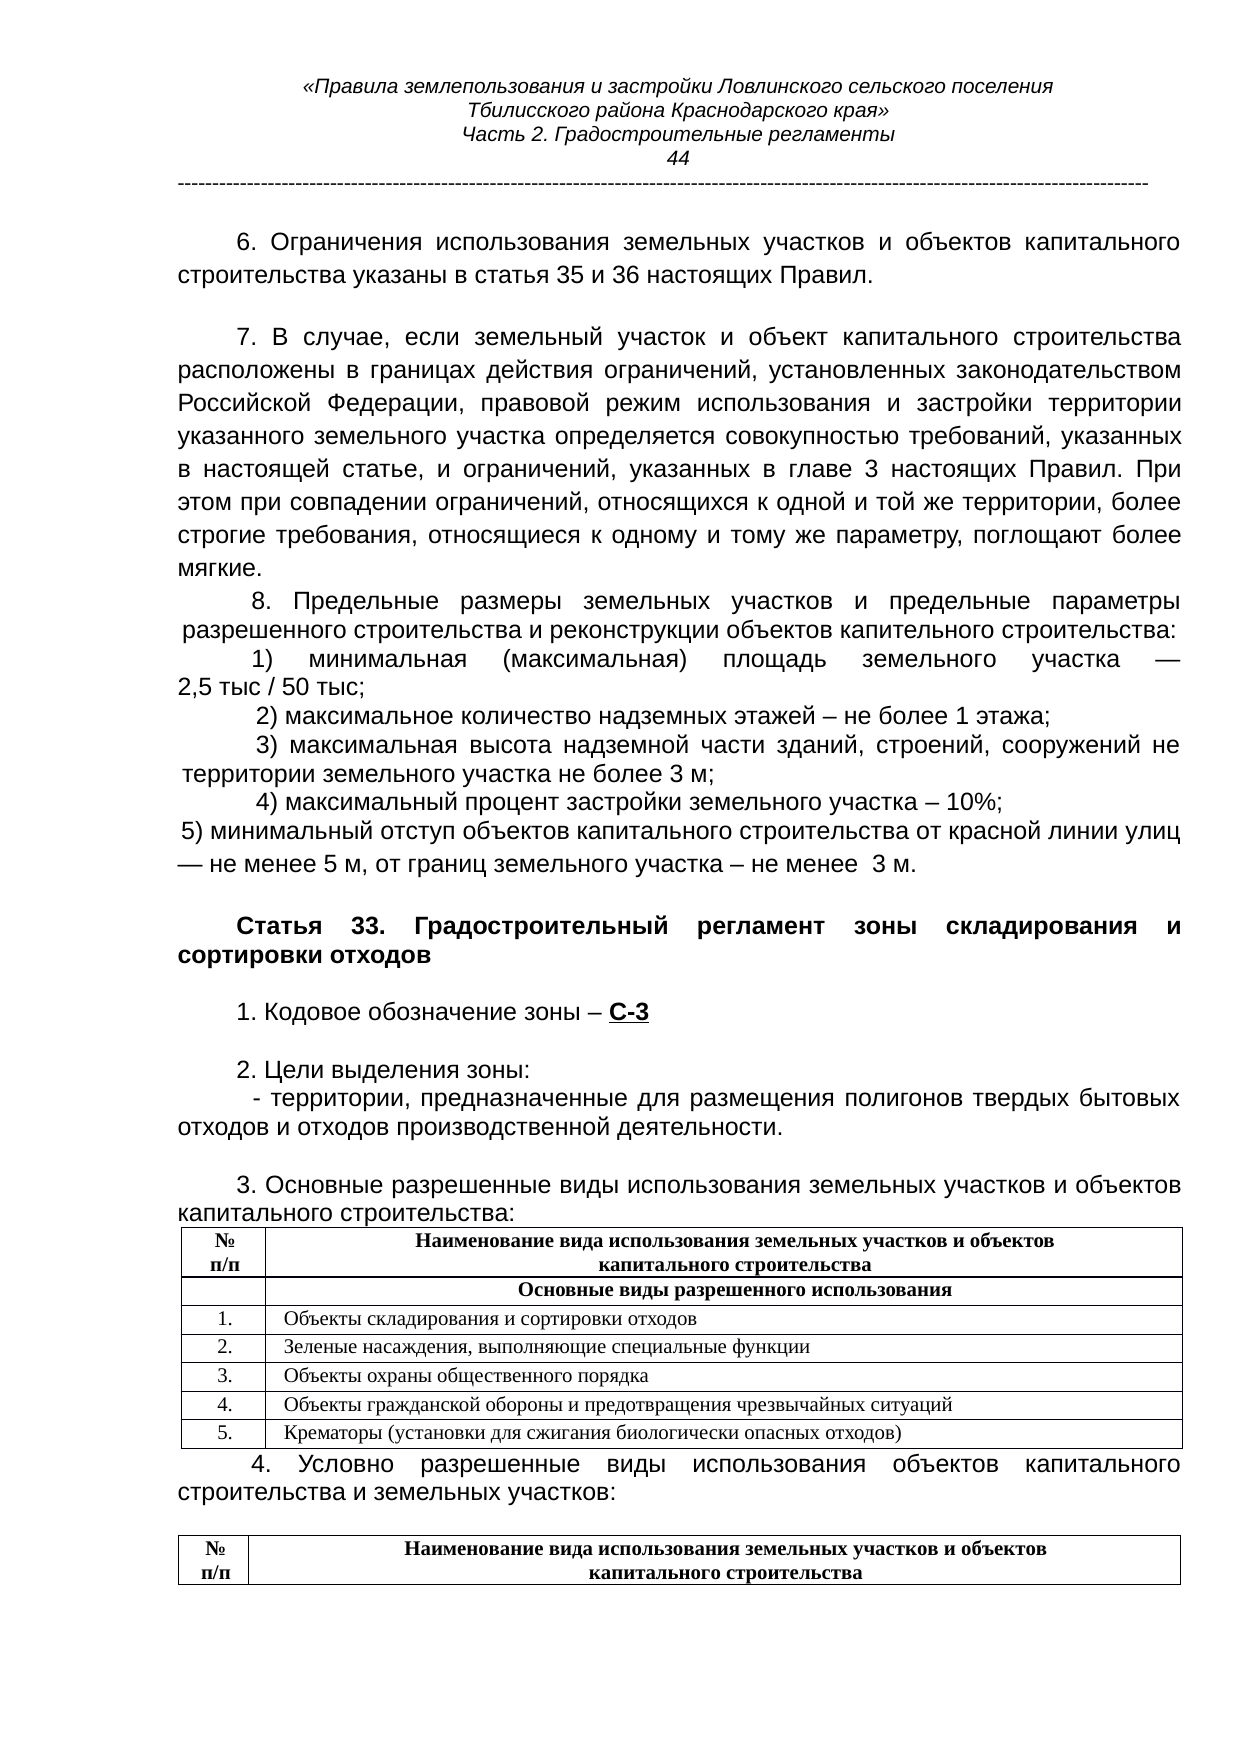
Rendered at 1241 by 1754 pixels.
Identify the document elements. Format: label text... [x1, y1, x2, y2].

table_cell Крематоры (установки для сжигания биологически опасных отходов) [266, 1420, 1182, 1448]
table_cell 5. [182, 1420, 265, 1448]
table_cell Объекты гражданской обороны и предотвращения чрезвычайных ситуаций [266, 1392, 1182, 1419]
text 4. Условно разрешенные виды использования объектов капитального строительства и земельных участков: [177, 1449, 1181, 1506]
text Статья 33. Градостроительный регламент зоны складирования и сортировки отходов [177, 911, 1183, 968]
text 3. Основные разрешенные виды использования земельных участков и объектов капитального строительства: [177, 1170, 1183, 1227]
text 2) максимальное количество надземных этажей – не более 1 этажа; [182, 701, 1181, 730]
table_header № п/п [182, 1228, 265, 1276]
table_cell Зеленые насаждения, выполняющие специальные функции [266, 1335, 1182, 1362]
table_cell Объекты складирования и сортировки отходов [266, 1306, 1182, 1333]
text 1. Кодовое обозначение зоны – С-3 [177, 997, 1196, 1026]
text 1) минимальная (максимальная) площадь земельного участка — 2,5 тыс / 50 тыс; [177, 644, 1181, 701]
text - территории, предназначенные для размещения полигонов твердых бытовых отходов и отходов производственной деятельности. [177, 1083, 1181, 1141]
text 4) максимальный процент застройки земельного участка – 10%; [182, 787, 1181, 816]
text 3) максимальная высота надземной части зданий, строений, сооружений не территории земельного участка не более 3 м; [182, 730, 1181, 787]
table_cell 2. [182, 1335, 265, 1362]
table_cell 1. [182, 1306, 265, 1333]
text 7. В случае, если земельный участок и объект капитального строительства расположены в границах действия ограничений, установленных законодательством Российской Федерации, правовой режим использования и застройки территории указанного земельного участка определяется совокупностью требований, указанных в настоящей статье, и ограничений, указанных в главе 3 настоящих Правил. При этом при совпадении ограничений, относящихся к одной и той же территории, более строгие требования, относящиеся к одному и тому же параметру, поглощают более мягкие. [177, 322, 1183, 582]
text 5) минимальный отступ объектов капитального строительства от красной линии улиц — не менее 5 м, от границ земельного участка – не менее 3 м. [177, 816, 1181, 878]
table_header Наименование вида использования земельных участков и объектов капитального строительства [249, 1536, 1180, 1584]
text 8. Предельные размеры земельных участков и предельные параметры разрешенного строительства и реконструкции объектов капительного строительства: [182, 586, 1181, 644]
table_cell 4. [182, 1392, 265, 1419]
table_header Наименование вида использования земельных участков и объектов капитального строительства [266, 1228, 1182, 1276]
table_header № п/п [179, 1536, 248, 1584]
text 6. Ограничения использования земельных участков и объектов капитального строительства указаны в статья 35 и 36 настоящих Правил. [177, 227, 1181, 289]
table_cell [182, 1278, 265, 1305]
text 2. Цели выделения зоны: [177, 1055, 1196, 1083]
table_cell Основные виды разрешенного использования [266, 1278, 1182, 1305]
table_cell Объекты охраны общественного порядка [266, 1363, 1182, 1391]
table_cell 3. [182, 1363, 265, 1391]
